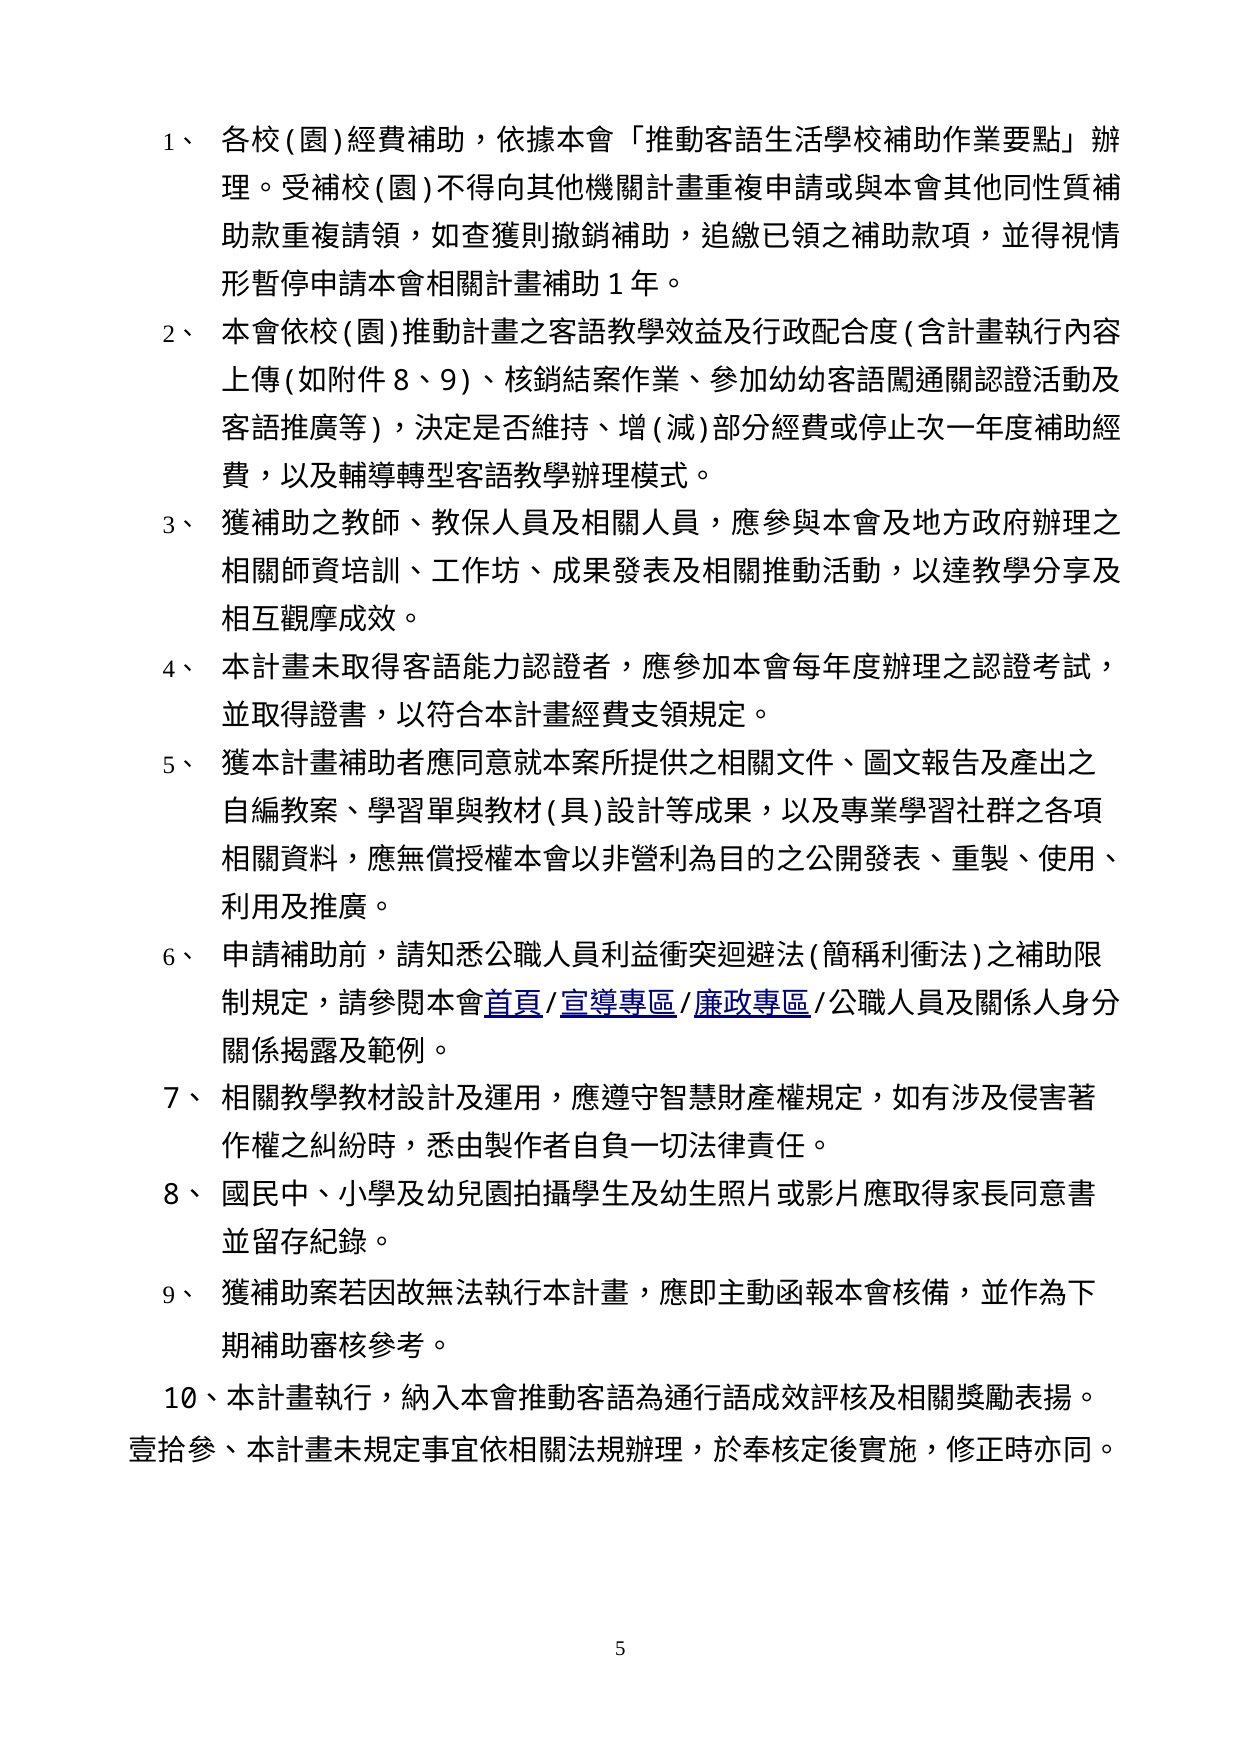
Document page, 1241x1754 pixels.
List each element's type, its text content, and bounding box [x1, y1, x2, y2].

list 本計畫未規定事宜依相關法規辦理，於奉核定後實施，修正時亦同。 [128, 1418, 1122, 1471]
list 獲補助之教師、教保人員及相關人員，應參與本會及地方政府辦理之相關師資培訓、工作坊、成果發表及相關推動活動，以達教學分享及相互觀摩成效。 [162, 496, 1122, 639]
list 本計畫執行，納入本會推動客語為通行語成效評核及相關獎勵表揚。 [162, 1366, 1122, 1418]
list 本會依校(園)推動計畫之客語教學效益及行政配合度(含計畫執行內容上傳(如附件8、9)、核銷結案作業、參加幼幼客語闖通關認證活動及客語推廣等)，決定是否維持、增(減)部分經費或停止次一年度補助經費，以及輔導轉型客語教學辦理模式。 [162, 304, 1122, 496]
list 相關教學教材設計及運用，應遵守智慧財產權規定，如有涉及侵害著作權之糾紛時，悉由製作者自負一切法律責任。 [162, 1071, 1122, 1166]
list 本計畫未取得客語能力認證者，應參加本會每年度辦理之認證考試，並取得證書，以符合本計畫經費支領規定。 [162, 639, 1122, 735]
list 獲本計畫補助者應同意就本案所提供之相關文件、圖文報告及產出之自編教案、學習單與教材(具)設計等成果，以及專業學習社群之各項相關資料，應無償授權本會以非營利為目的之公開發表、重製、使用、利用及推廣。 [162, 735, 1122, 927]
list 國民中、小學及幼兒園拍攝學生及幼生照片或影片應取得家長同意書並留存紀錄。 [162, 1166, 1122, 1262]
list 各校(園)經費補助，依據本會「推動客語生活學校補助作業要點」辦理。受補校(園)不得向其他機關計畫重複申請或與本會其他同性質補助款重複請領，如查獲則撤銷補助，追繳已領之補助款項，並得視情形暫停申請本會相關計畫補助1年。 [162, 112, 1122, 304]
list 申請補助前，請知悉公職人員利益衝突迴避法(簡稱利衝法)之補助限制規定，請參閱本會首頁/宣導專區/廉政專區/公職人員及關係人身分關係揭露及範例。 [162, 927, 1122, 1071]
list 獲補助案若因故無法執行本計畫，應即主動函報本會核備，並作為下期補助審核參考。 [162, 1262, 1122, 1366]
